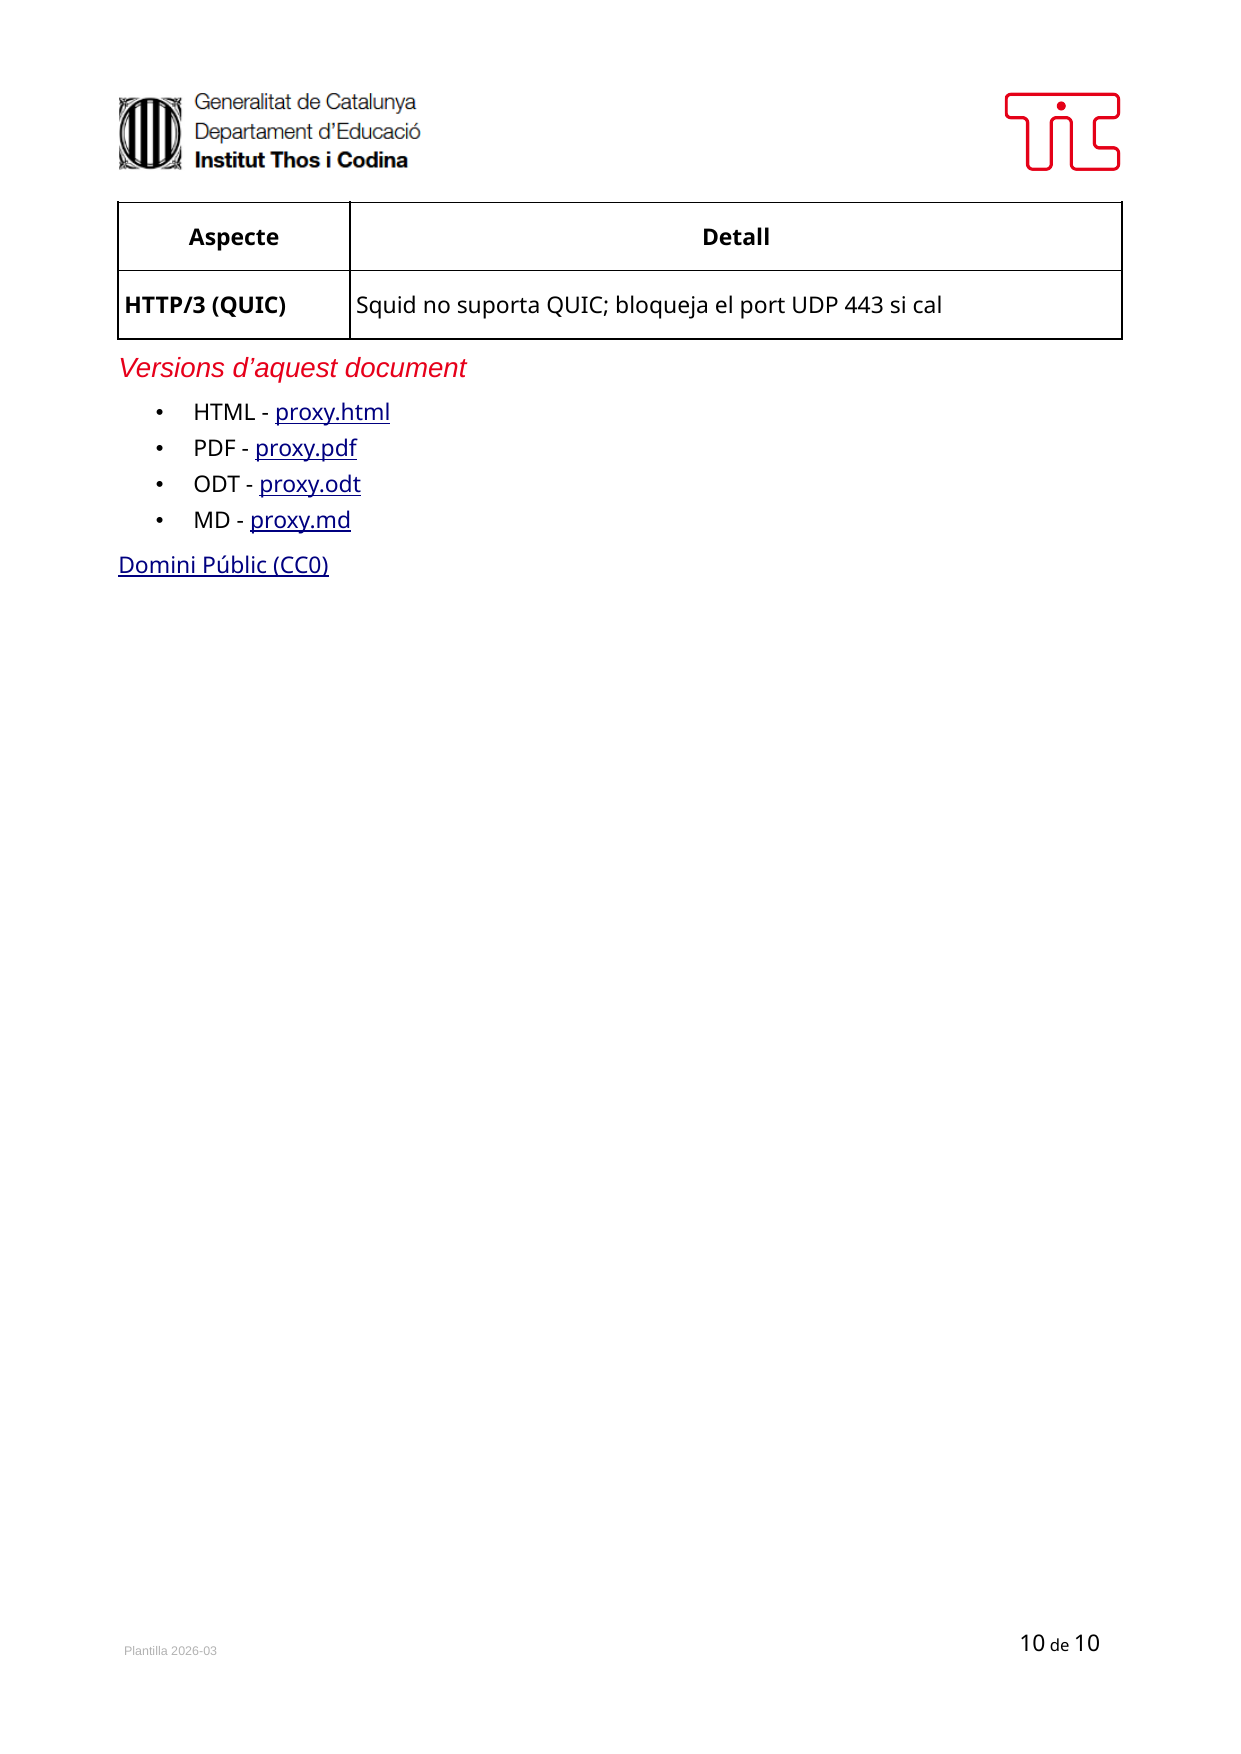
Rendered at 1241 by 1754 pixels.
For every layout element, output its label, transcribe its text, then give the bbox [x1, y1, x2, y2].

table_cell HTTP/3 (QUIC) [119, 271, 349, 338]
list MD - proxy.md [156, 504, 1122, 535]
table_header Aspecte [119, 203, 349, 269]
table_header Detall [351, 203, 1121, 269]
picture [118, 92, 422, 171]
picture [1004, 92, 1123, 171]
text Domini Públic (CC0) [118, 549, 1122, 580]
subtitle Versions d’aquest document [118, 352, 1122, 384]
list ODT - proxy.odt [156, 468, 1122, 499]
list PDF - proxy.pdf [156, 432, 1122, 463]
list HTML - proxy.html [156, 396, 1122, 427]
table_cell Squid no suporta QUIC; bloqueja el port UDP 443 si cal [351, 271, 1121, 338]
